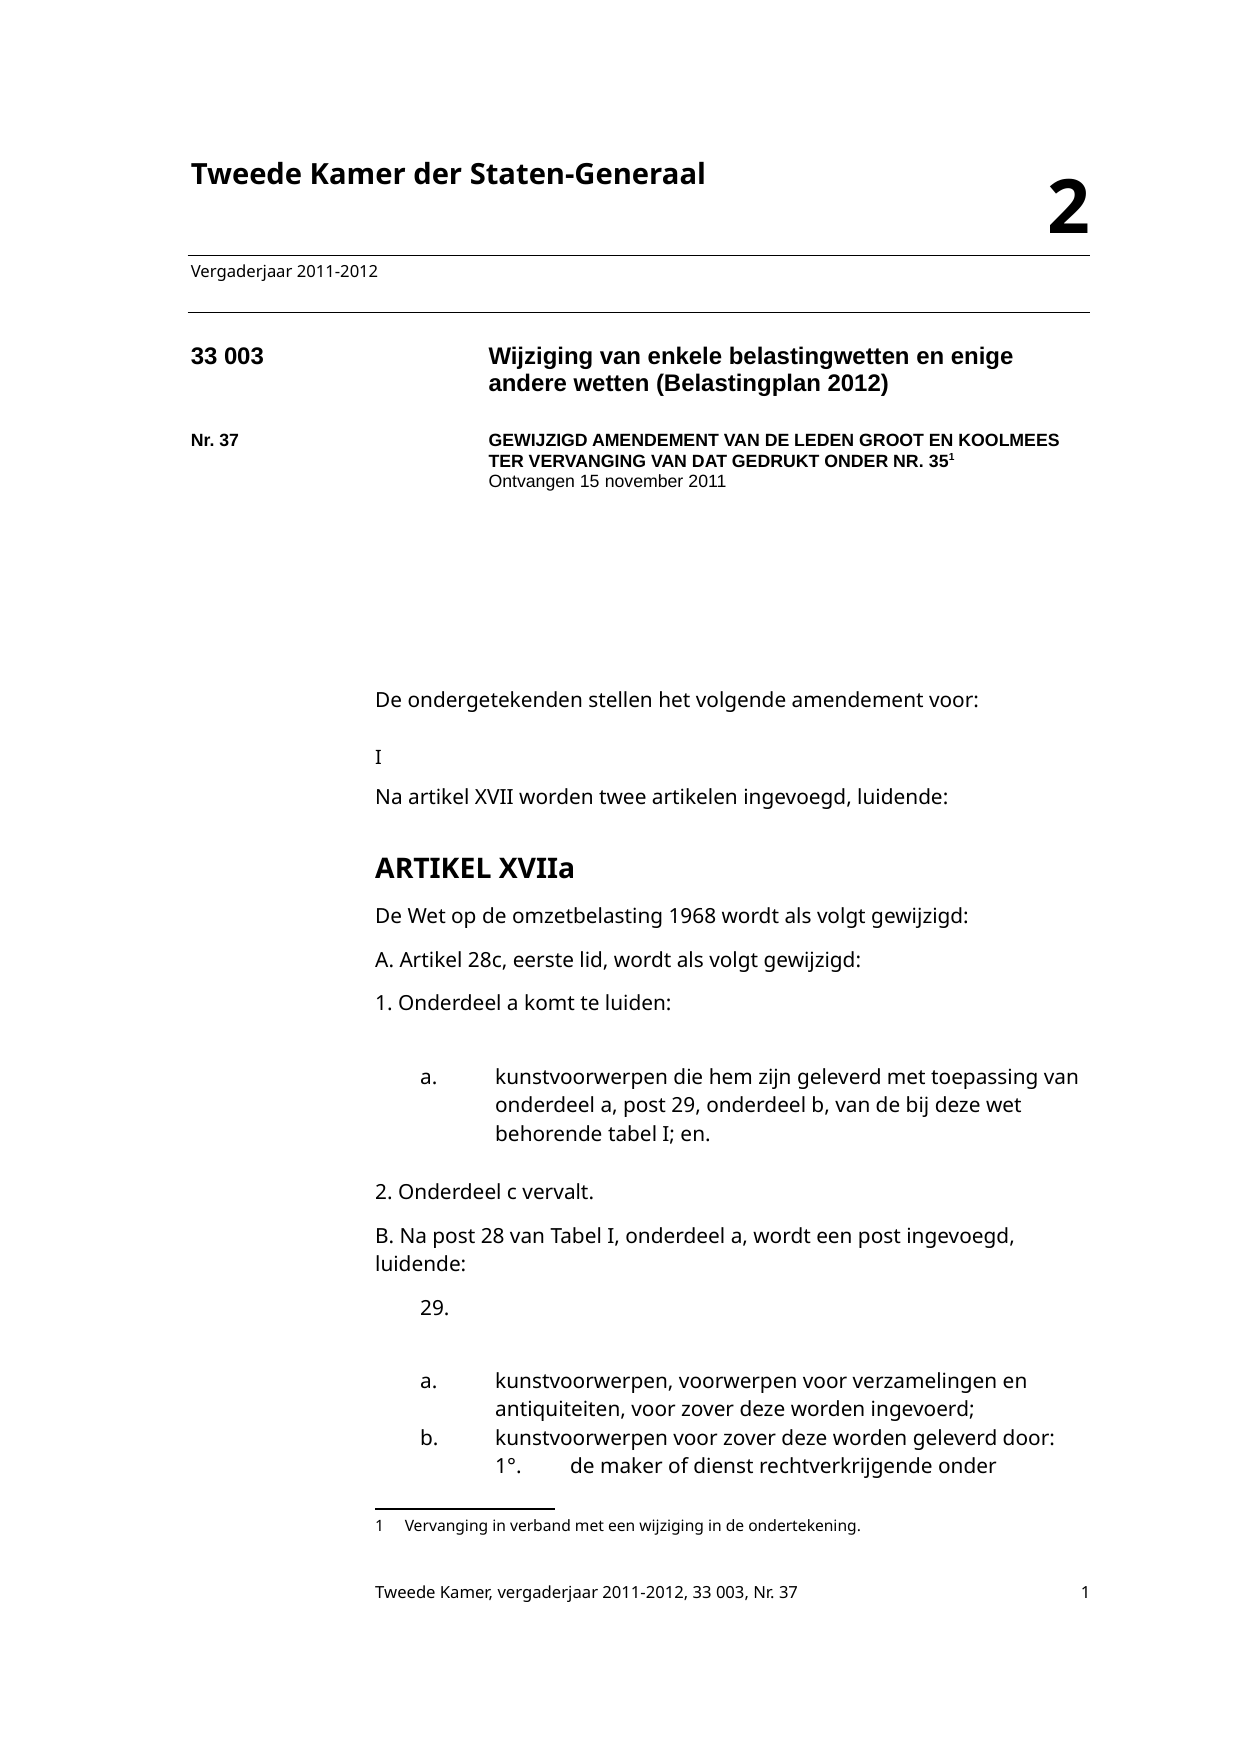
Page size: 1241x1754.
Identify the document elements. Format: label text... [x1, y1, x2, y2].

list kunstvoorwerpen voor zover deze worden geleverd door: [420, 1423, 1090, 1451]
table_cell 33 003 [188, 339, 485, 427]
text A. Artikel 28c, eerste lid, wordt als volgt gewijzigd: [375, 945, 1090, 973]
text 29. [420, 1293, 1090, 1321]
text Na artikel XVII worden twee artikelen ingevoegd, luidende: [375, 782, 1090, 811]
table_cell Wijziging van enkele belastingwetten en enige andere wetten (Belastingplan 2012) [485, 339, 1090, 427]
text B. Na post 28 van Tabel I, onderdeel a, wordt een post ingevoegd, luidende: [375, 1221, 1090, 1278]
subtitle ARTIKEL XVIIa [375, 848, 1090, 887]
list de maker of dienst rechtverkrijgende onder [495, 1451, 1090, 1480]
text De Wet op de omzetbelasting 1968 wordt als volgt gewijzigd: [375, 902, 1090, 930]
table_cell Vergaderjaar 2011-2012 [188, 256, 485, 312]
table_cell [485, 256, 1090, 312]
list kunstvoorwerpen die hem zijn geleverd met toepassing van onderdeel a, post 29, onderdeel b, van de bij deze wet behorende tabel I; en. [420, 1062, 1090, 1147]
text 2. Onderdeel c vervalt. [375, 1177, 1090, 1206]
table_cell [485, 313, 1090, 339]
table_cell [188, 313, 485, 339]
text I [375, 743, 1090, 770]
table_header Tweede Kamer der Staten-Generaal [188, 150, 909, 255]
text 1. Onderdeel a komt te luiden: [375, 988, 1090, 1017]
table_cell GEWIJZIGD AMENDEMENT VAN DE LEDEN GROOT EN KOOLMEES TER VERVANGING VAN DAT GEDRUKT ONDER NR. 35 Ontvangen 15 november 2011 [485, 427, 1090, 566]
text De ondergetekenden stellen het volgende amendement voor: [375, 685, 1090, 713]
table_cell Nr. 37 [188, 427, 485, 566]
table_header 2 [910, 150, 1090, 255]
list kunstvoorwerpen, voorwerpen voor verzamelingen en antiquiteiten, voor zover deze worden ingevoerd; [420, 1366, 1090, 1423]
